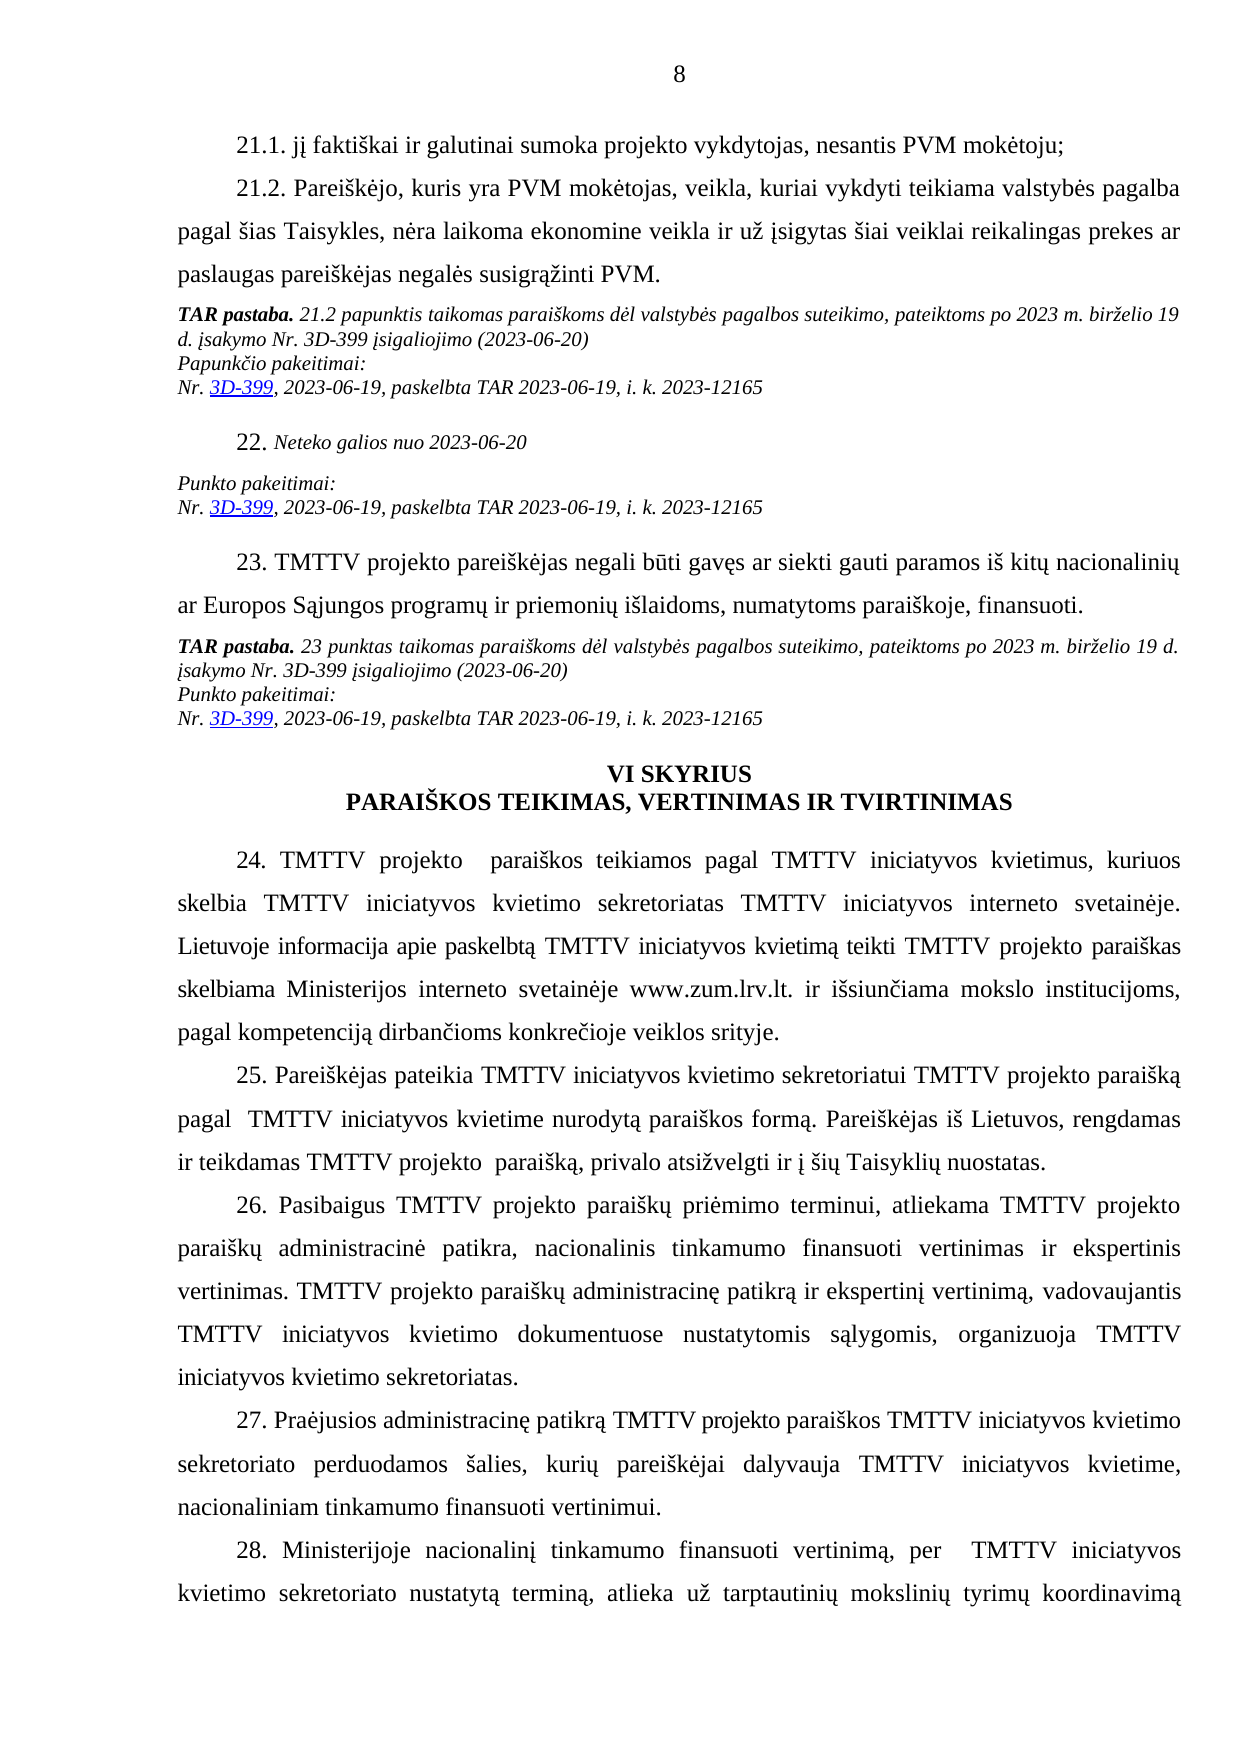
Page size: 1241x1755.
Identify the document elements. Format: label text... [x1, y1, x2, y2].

text 24. TMTTV projekto paraiškos teikiamos pagal TMTTV iniciatyvos kvietimus, kuriuos skelbia TMTTV iniciatyvos kvietimo sekretoriatas TMTTV iniciatyvos interneto svetainėje. Lietuvoje informacija apie paskelbtą TMTTV iniciatyvos kvietimą teikti TMTTV projekto paraiškas skelbiama Ministerijos interneto svetainėje www.zum.lrv.lt. ir išsiunčiama mokslo institucijoms, pagal kompetenciją dirbančioms konkrečioje veiklos srityje. [177, 845, 1181, 1046]
text TAR pastaba. 21.2 papunktis taikomas paraiškoms dėl valstybės pagalbos suteikimo, pateiktoms po 2023 m. birželio 19 d. įsakymo Nr. 3D-399 įsigaliojimo (2023-06-20) [177, 302, 1181, 351]
text 28. Ministerijoje nacionalinį tinkamumo finansuoti vertinimą, per TMTTV iniciatyvos kvietimo sekretoriato nustatytą terminą, atlieka už tarptautinių mokslinių tyrimų koordinavimą [177, 1535, 1181, 1607]
text VI SKYRIUS [177, 759, 1181, 787]
text 25. Pareiškėjas pateikia TMTTV iniciatyvos kvietimo sekretoriatui TMTTV projekto paraišką pagal TMTTV iniciatyvos kvietime nurodytą paraiškos formą. Pareiškėjas iš Lietuvos, rengdamas ir teikdamas TMTTV projekto paraišką, privalo atsižvelgti ir į šių Taisyklių nuostatas. [177, 1061, 1181, 1176]
text 27. Praėjusios administracinę patikrą TMTTV projekto paraiškos TMTTV iniciatyvos kvietimo sekretoriato perduodamos šalies, kurių pareiškėjai dalyvauja TMTTV iniciatyvos kvietime, nacionaliniam tinkamumo finansuoti vertinimui. [177, 1406, 1181, 1521]
text 26. Pasibaigus TMTTV projekto paraiškų priėmimo terminui, atliekama TMTTV projekto paraiškų administracinė patikra, nacionalinis tinkamumo finansuoti vertinimas ir ekspertinis vertinimas. TMTTV projekto paraiškų administracinę patikrą ir ekspertinį vertinimą, vadovaujantis TMTTV iniciatyvos kvietimo dokumentuose nustatytomis sąlygomis, organizuoja TMTTV iniciatyvos kvietimo sekretoriatas. [177, 1190, 1181, 1391]
text Nr. 3D-399, 2023-06-19, paskelbta TAR 2023-06-19, i. k. 2023-12165 [177, 706, 1181, 730]
text Punkto pakeitimai: [177, 471, 1181, 494]
text 21.1. jį faktiškai ir galutinai sumoka projekto vykdytojas, nesantis PVM mokėtoju; [177, 130, 1181, 159]
text PARAIŠKOS teikimas, VERTINIMAS IR TVIRTINIMAS [177, 787, 1181, 816]
text Nr. 3D-399, 2023-06-19, paskelbta TAR 2023-06-19, i. k. 2023-12165 [177, 374, 1181, 399]
text TAR pastaba. 23 punktas taikomas paraiškoms dėl valstybės pagalbos suteikimo, pateiktoms po 2023 m. birželio 19 d. įsakymo Nr. 3D-399 įsigaliojimo (2023-06-20) [177, 634, 1181, 682]
text Papunkčio pakeitimai: [177, 351, 1181, 374]
text Nr. 3D-399, 2023-06-19, paskelbta TAR 2023-06-19, i. k. 2023-12165 [177, 494, 1181, 519]
text 23. TMTTV projekto pareiškėjas negali būti gavęs ar siekti gauti paramos iš kitų nacionalinių ar Europos Sąjungos programų ir priemonių išlaidoms, numatytoms paraiškoje, finansuoti. [177, 547, 1181, 619]
text 21.2. Pareiškėjo, kuris yra PVM mokėtojas, veikla, kuriai vykdyti teikiama valstybės pagalba pagal šias Taisykles, nėra laikoma ekonomine veikla ir už įsigytas šiai veiklai reikalingas prekes ar paslaugas pareiškėjas negalės susigrąžinti PVM. [177, 173, 1181, 288]
text 22. Neteko galios nuo 2023-06-20 [177, 427, 1181, 456]
text Punkto pakeitimai: [177, 682, 1181, 706]
